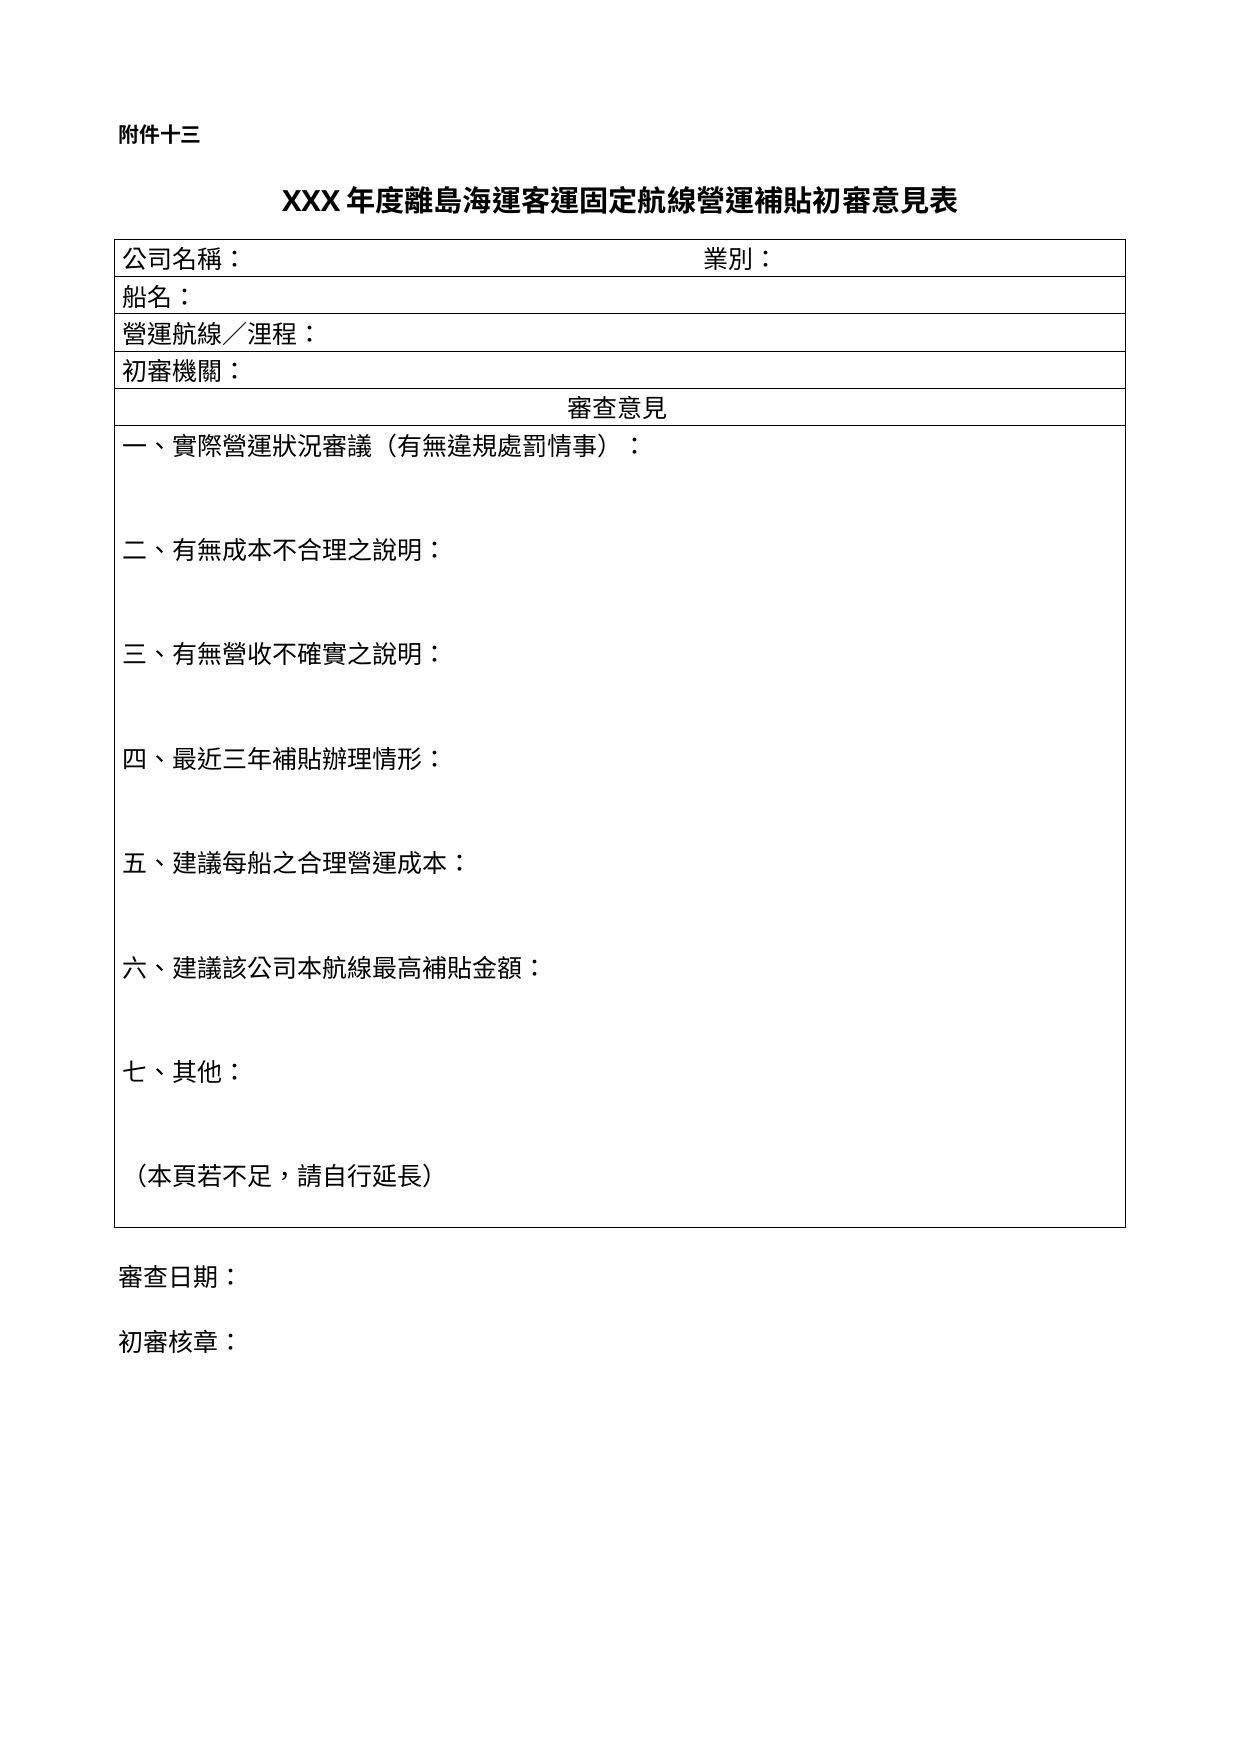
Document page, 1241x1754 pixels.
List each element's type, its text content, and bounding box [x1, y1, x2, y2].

text 附件十三 [118, 118, 1122, 148]
table_cell 一、實際營運狀況審議（有無違規處罰情事）： 二、有無成本不合理之說明： 三、有無營收不確實之說明： 四、最近三年補貼辦理情形： 五、建議每船之合理營運成本： 六、建議該公司本航線最高補貼金額： 七、其他： （本頁若不足，請自行延長） [115, 426, 1125, 1227]
text XXX年度離島海運客運固定航線營運補貼初審意見表 [118, 177, 1122, 220]
table_cell 初審機關： [115, 352, 1125, 388]
table_cell 審查意見 [115, 389, 1125, 425]
text 審查日期： [118, 1257, 1122, 1293]
text 初審核章： [118, 1323, 1122, 1359]
table_cell 營運航線／浬程： [115, 314, 1125, 351]
table_header 公司名稱： 業別： [115, 240, 1125, 276]
table_cell 船名： [115, 277, 1125, 313]
